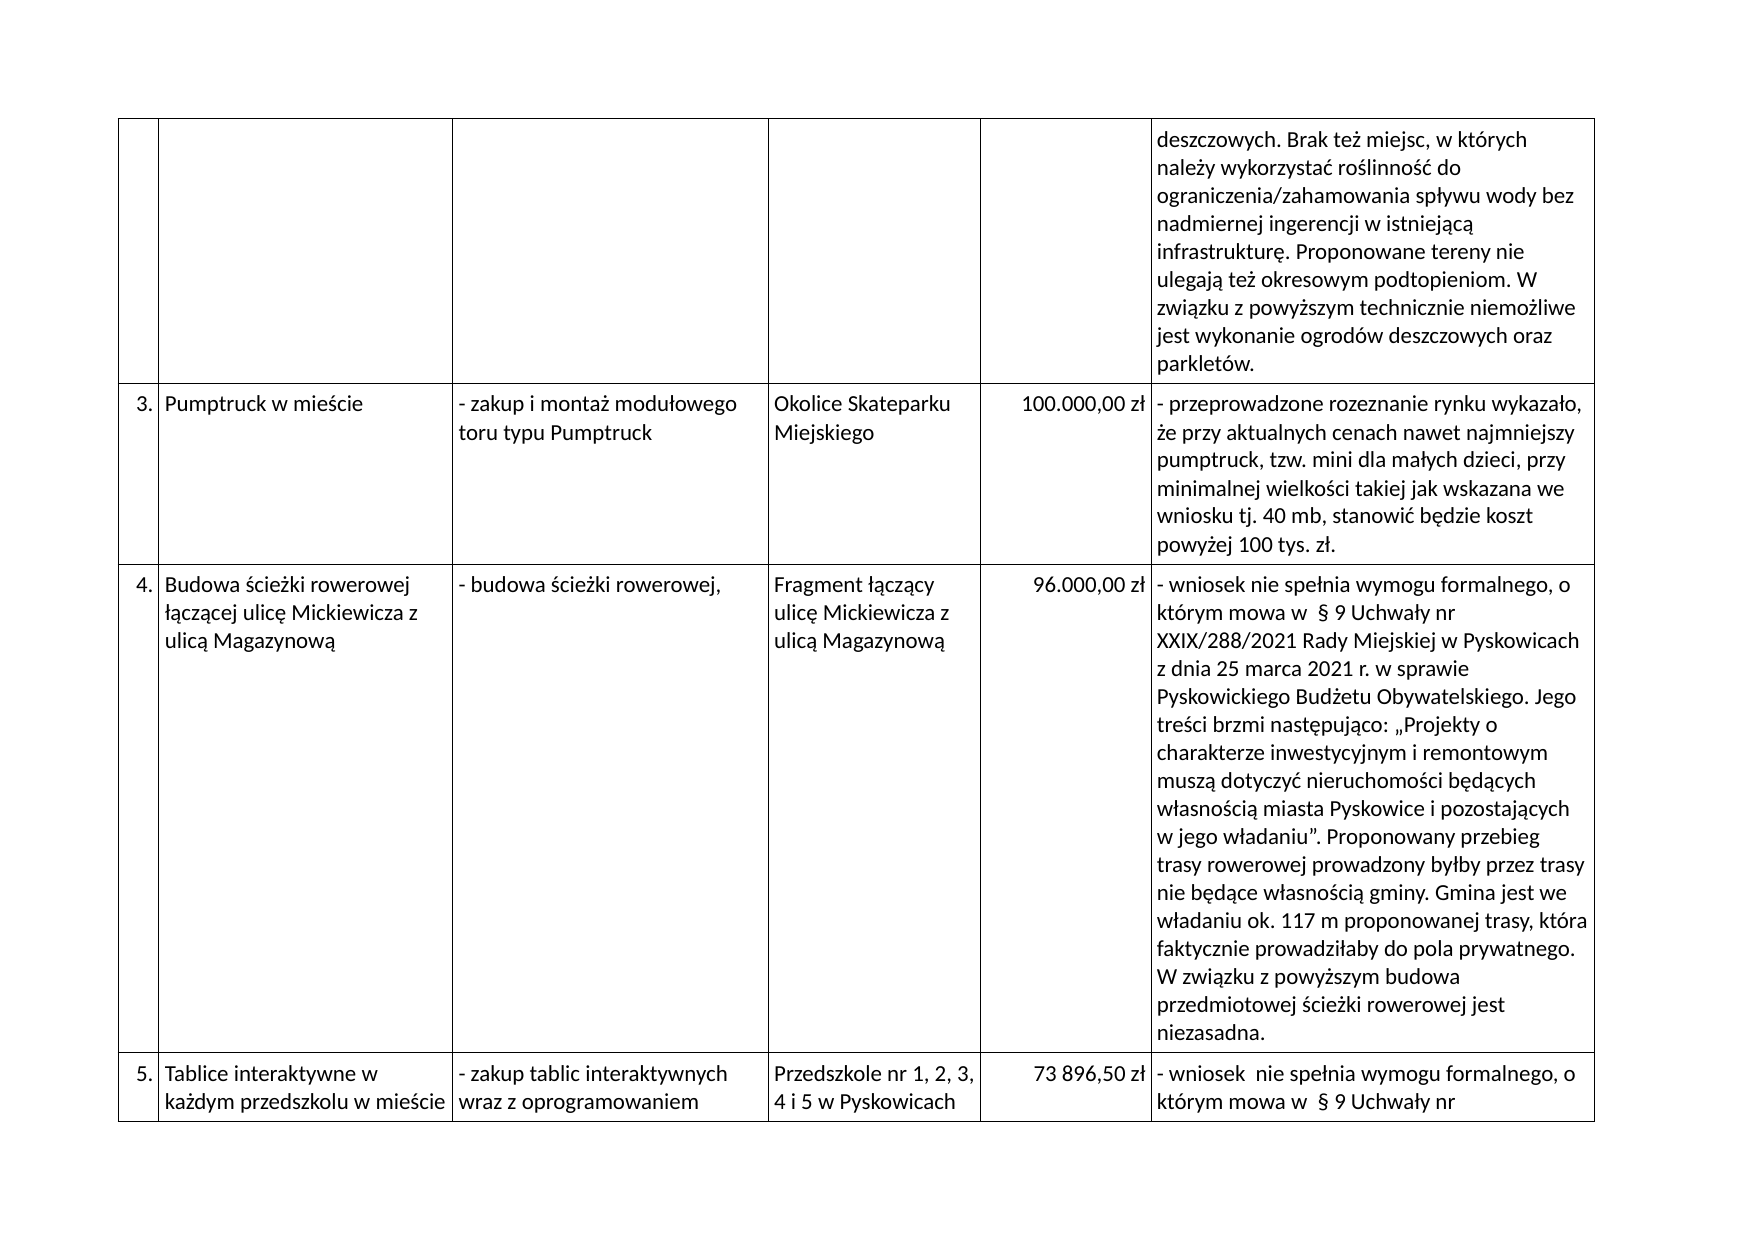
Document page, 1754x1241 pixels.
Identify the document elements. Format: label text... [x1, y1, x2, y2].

table_cell [159, 119, 452, 383]
table_cell [769, 119, 980, 383]
table_cell [453, 119, 768, 383]
table_cell [981, 119, 1151, 383]
table_cell - zakup i montaż modułowego toru typu Pumptruck [453, 384, 768, 563]
table_cell Tablice interaktywne w każdym przedszkolu w mieście [159, 1053, 452, 1121]
table_cell 73 896,50 zł [981, 1053, 1151, 1121]
table_cell Pumptruck w mieście [159, 384, 452, 563]
table_cell Fragment łączący ulicę Mickiewicza z ulicą Magazynową [769, 565, 980, 1052]
table_cell deszczowych. Brak też miejsc, w których należy wykorzystać roślinność do ograniczenia/zahamowania spływu wody bez nadmiernej ingerencji w istniejącą infrastrukturę. Proponowane tereny nie ulegają też okresowym podtopieniom. W związku z powyższym technicznie niemożliwe jest wykonanie ogrodów deszczowych oraz parkletów. [1152, 119, 1594, 383]
table_cell 100.000,00 zł [981, 384, 1151, 563]
table_cell 3. [119, 384, 158, 563]
table_cell 5. [119, 1053, 158, 1121]
table_cell Okolice Skateparku Miejskiego [769, 384, 980, 563]
table_cell 96.000,00 zł [981, 565, 1151, 1052]
table_cell - wniosek nie spełnia wymogu formalnego, o którym mowa w § 9 Uchwały nr [1152, 1053, 1594, 1121]
table_cell Przedszkole nr 1, 2, 3, 4 i 5 w Pyskowicach [769, 1053, 980, 1121]
table_cell - zakup tablic interaktywnych wraz z oprogramowaniem [453, 1053, 768, 1121]
table_cell 4. [119, 565, 158, 1052]
table_cell [119, 119, 158, 383]
table_cell - budowa ścieżki rowerowej, [453, 565, 768, 1052]
table_cell Budowa ścieżki rowerowej łączącej ulicę Mickiewicza z ulicą Magazynową [159, 565, 452, 1052]
table_cell - przeprowadzone rozeznanie rynku wykazało, że przy aktualnych cenach nawet najmniejszy pumptruck, tzw. mini dla małych dzieci, przy minimalnej wielkości takiej jak wskazana we wniosku tj. 40 mb, stanowić będzie koszt powyżej 100 tys. zł. [1152, 384, 1594, 563]
table_cell - wniosek nie spełnia wymogu formalnego, o którym mowa w § 9 Uchwały nr XXIX/288/2021 Rady Miejskiej w Pyskowicach z dnia 25 marca 2021 r. w sprawie Pyskowickiego Budżetu Obywatelskiego. Jego treści brzmi następująco: „Projekty o charakterze inwestycyjnym i remontowym muszą dotyczyć nieruchomości będących własnością miasta Pyskowice i pozostających w jego władaniu”. Proponowany przebieg trasy rowerowej prowadzony byłby przez trasy nie będące własnością gminy. Gmina jest we władaniu ok. 117 m proponowanej trasy, która faktycznie prowadziłaby do pola prywatnego. W związku z powyższym budowa przedmiotowej ścieżki rowerowej jest niezasadna. [1152, 565, 1594, 1052]
